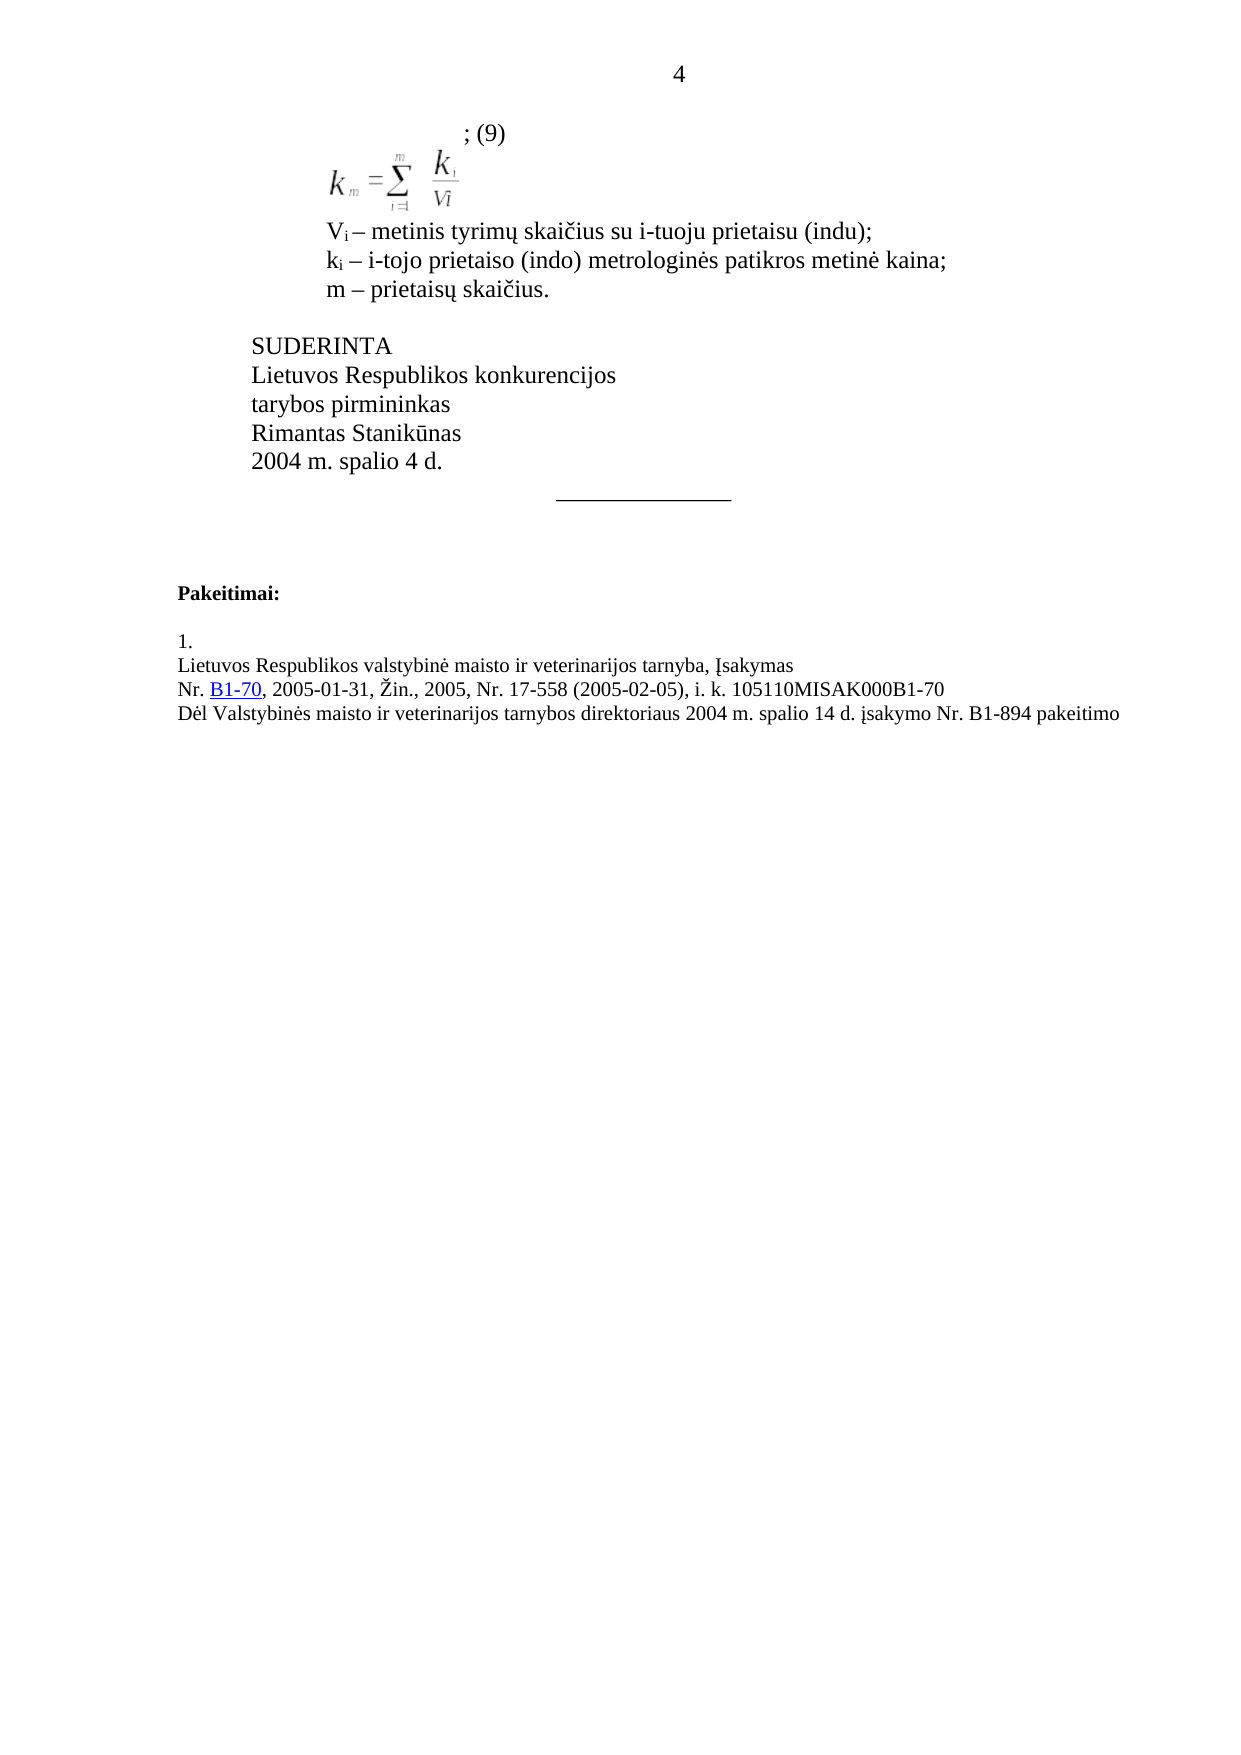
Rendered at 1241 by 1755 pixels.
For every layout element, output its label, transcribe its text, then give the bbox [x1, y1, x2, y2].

text Pakeitimai: [177, 581, 1181, 605]
text Lietuvos Respublikos konkurencijos [177, 360, 1181, 389]
text ki – i-tojo prietaiso (indo) metrologinės patikros metinė kaina; [252, 245, 1181, 274]
text SUDERINTA [177, 331, 1181, 360]
text Lietuvos Respublikos valstybinė maisto ir veterinarijos tarnyba, Įsakymas [177, 653, 1181, 677]
text Rimantas Stanikūnas [177, 418, 1181, 446]
text Dėl Valstybinės maisto ir veterinarijos tarnybos direktoriaus 2004 m. spalio 14 d. įsakymo Nr. B1-894 pakeitimo [177, 701, 1181, 725]
text m – prietaisų skaičius. [252, 274, 1181, 303]
text tarybos pirmininkas [177, 389, 1181, 418]
text 2004 m. spalio 4 d. [177, 446, 1181, 475]
text 1. [177, 629, 1181, 653]
text ; (9) [252, 118, 1181, 216]
text Nr. B1-70, 2005-01-31, Žin., 2005, Nr. 17-558 (2005-02-05), i. k. 105110MISAK000B1-70 [177, 677, 1181, 701]
text Vi – metinis tyrimų skaičius su i-tuoju prietaisu (indu); [252, 216, 1181, 245]
text ______________ [177, 475, 1109, 504]
